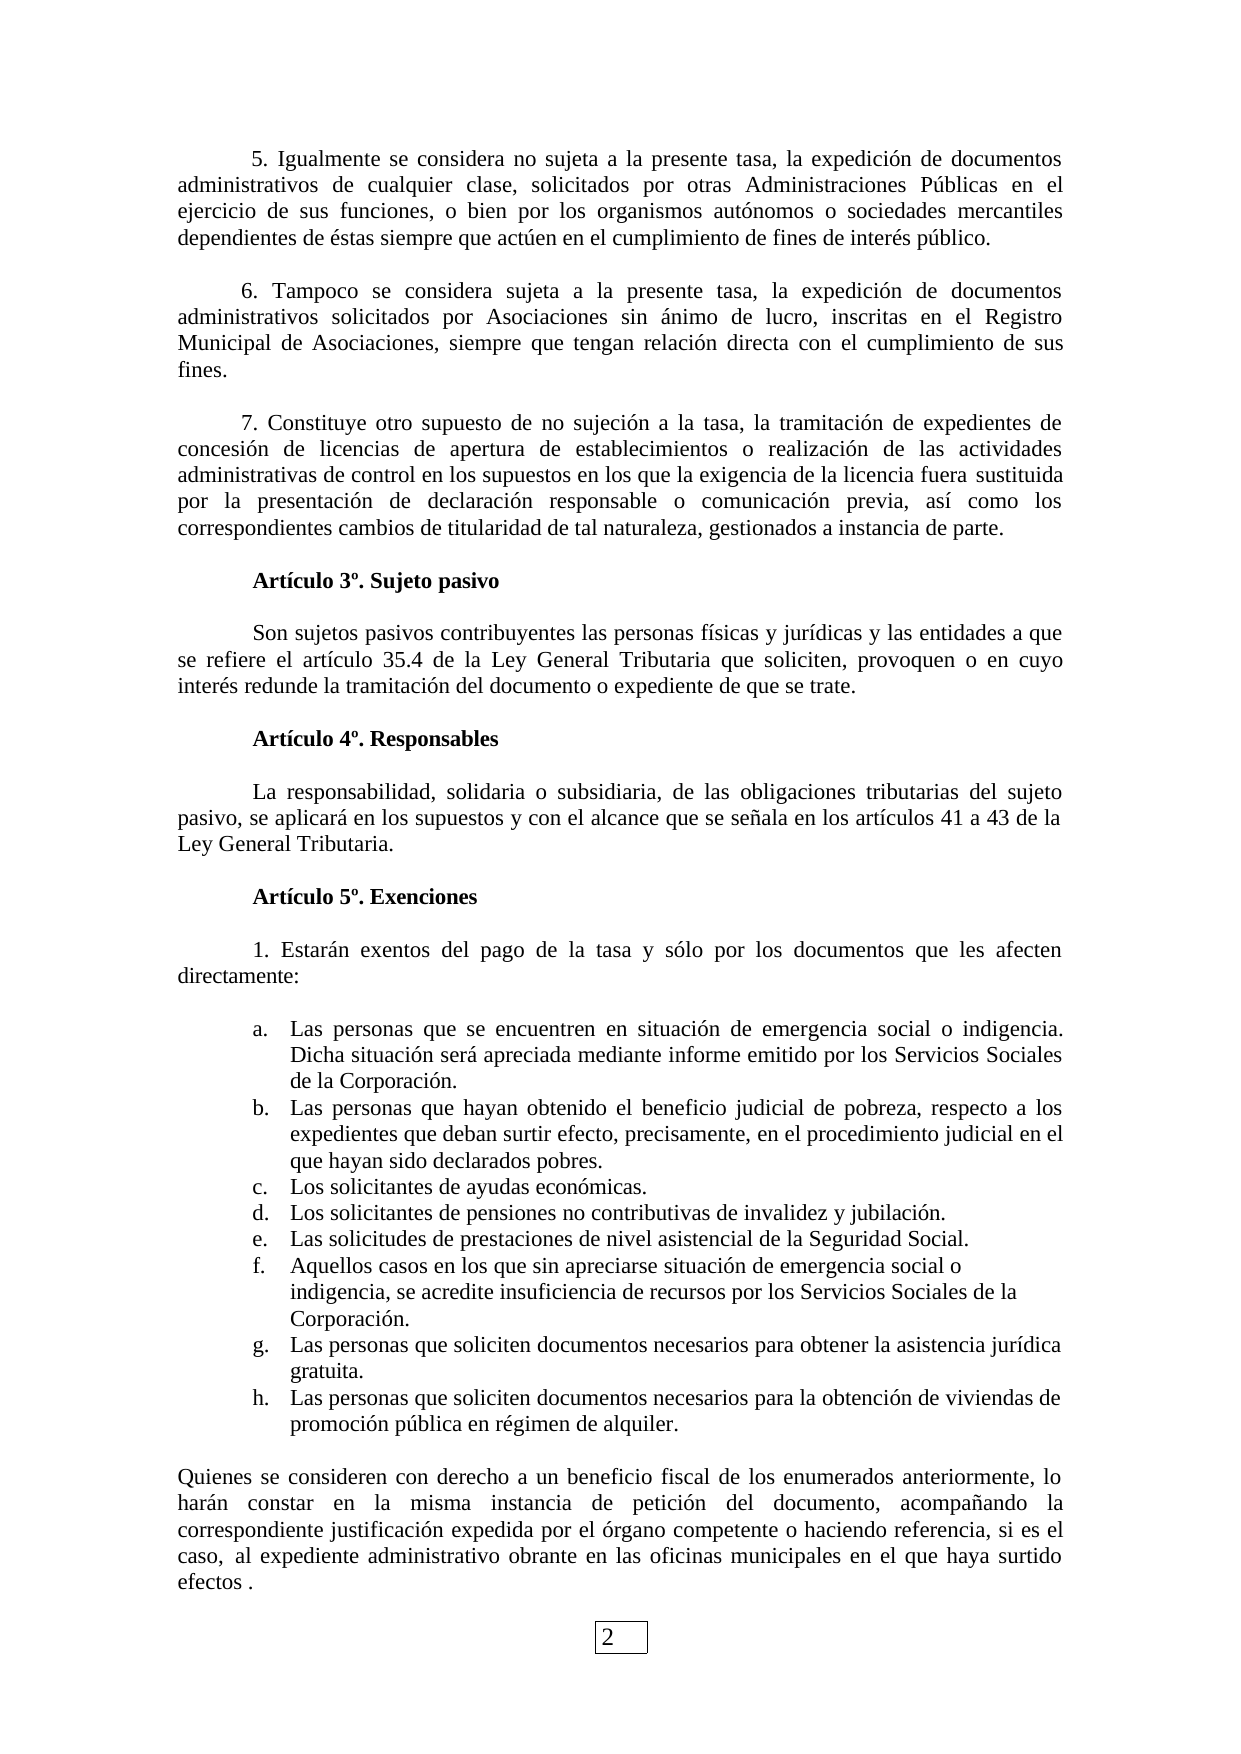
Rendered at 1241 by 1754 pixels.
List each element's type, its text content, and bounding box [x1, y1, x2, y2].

list Los solicitantes de ayudas económicas. [252, 1173, 1076, 1199]
list Las personas que hayan obtenido el beneficio judicial de pobreza, respecto a los expedientes que deban surtir efecto, precisamente, en el procedimiento judicial en el que hayan sido declarados pobres. [252, 1094, 1063, 1173]
list Aquellos casos en los que sin apreciarse situación de emergencia social o indigencia, se acredite insuficiencia de recursos por los Servicios Sociales de la Corporación. [252, 1252, 1064, 1331]
list Tampoco se considera sujeta a la presente tasa, la expedición de documentos administrativos solicitados por Asociaciones sin ánimo de lucro, inscritas en el Registro Municipal de Asociaciones, siempre que tengan relación directa con el cumplimiento de sus fines. [177, 277, 1063, 382]
text Son sujetos pasivos contribuyentes las personas físicas y jurídicas y las entidades a que se refiere el artículo 35.4 de la Ley General Tributaria que soliciten, provoquen o en cuyo interés redunde la tramitación del documento o expediente de que se trate. [177, 619, 1063, 698]
list Las solicitudes de prestaciones de nivel asistencial de la Seguridad Social. [252, 1226, 1076, 1252]
list Igualmente se considera no sujeta a la presente tasa, la expedición de documentos administrativos de cualquier clase, solicitados por otras Administraciones Públicas en el ejercicio de sus funciones, o bien por los organismos autónomos o sociedades mercantiles dependientes de éstas siempre que actúen en el cumplimiento de fines de interés público. [177, 145, 1063, 250]
subtitle Artículo 5º. Exenciones [252, 883, 1076, 910]
list Las personas que soliciten documentos necesarios para obtener la asistencia jurídica gratuita. [252, 1331, 1063, 1384]
text La responsabilidad, solidaria o subsidiaria, de las obligaciones tributarias del sujeto pasivo, se aplicará en los supuestos y con el alcance que se señala en los artículos 41 a 43 de la Ley General Tributaria. [177, 778, 1063, 857]
list Los solicitantes de pensiones no contributivas de invalidez y jubilación. [252, 1199, 1076, 1226]
text Quienes se consideren con derecho a un beneficio fiscal de los enumerados anteriormente, lo harán constar en la misma instancia de petición del documento, acompañando la correspondiente justificación expedida por el órgano competente o haciendo referencia, si es el caso, al expediente administrativo obrante en las oficinas municipales en el que haya surtido efectos . [177, 1463, 1063, 1595]
subtitle Artículo 4º. Responsables [252, 725, 1076, 752]
list Las personas que soliciten documentos necesarios para la obtención de viviendas de promoción pública en régimen de alquiler. [252, 1384, 1063, 1437]
list Las personas que se encuentren en situación de emergencia social o indigencia. Dicha situación será apreciada mediante informe emitido por los Servicios Sociales de la Corporación. [252, 1015, 1063, 1094]
list Estarán exentos del pago de la tasa y sólo por los documentos que les afecten directamente: [177, 936, 1063, 988]
subtitle Artículo 3º. Sujeto pasivo [252, 567, 1076, 594]
list Constituye otro supuesto de no sujeción a la tasa, la tramitación de expedientes de concesión de licencias de apertura de establecimientos o realización de las actividades administrativas de control en los supuestos en los que la exigencia de la licencia fuera sustituida por la presentación de declaración responsable o comunicación previa, así como los correspondientes cambios de titularidad de tal naturaleza, gestionados a instancia de parte. [177, 408, 1063, 540]
